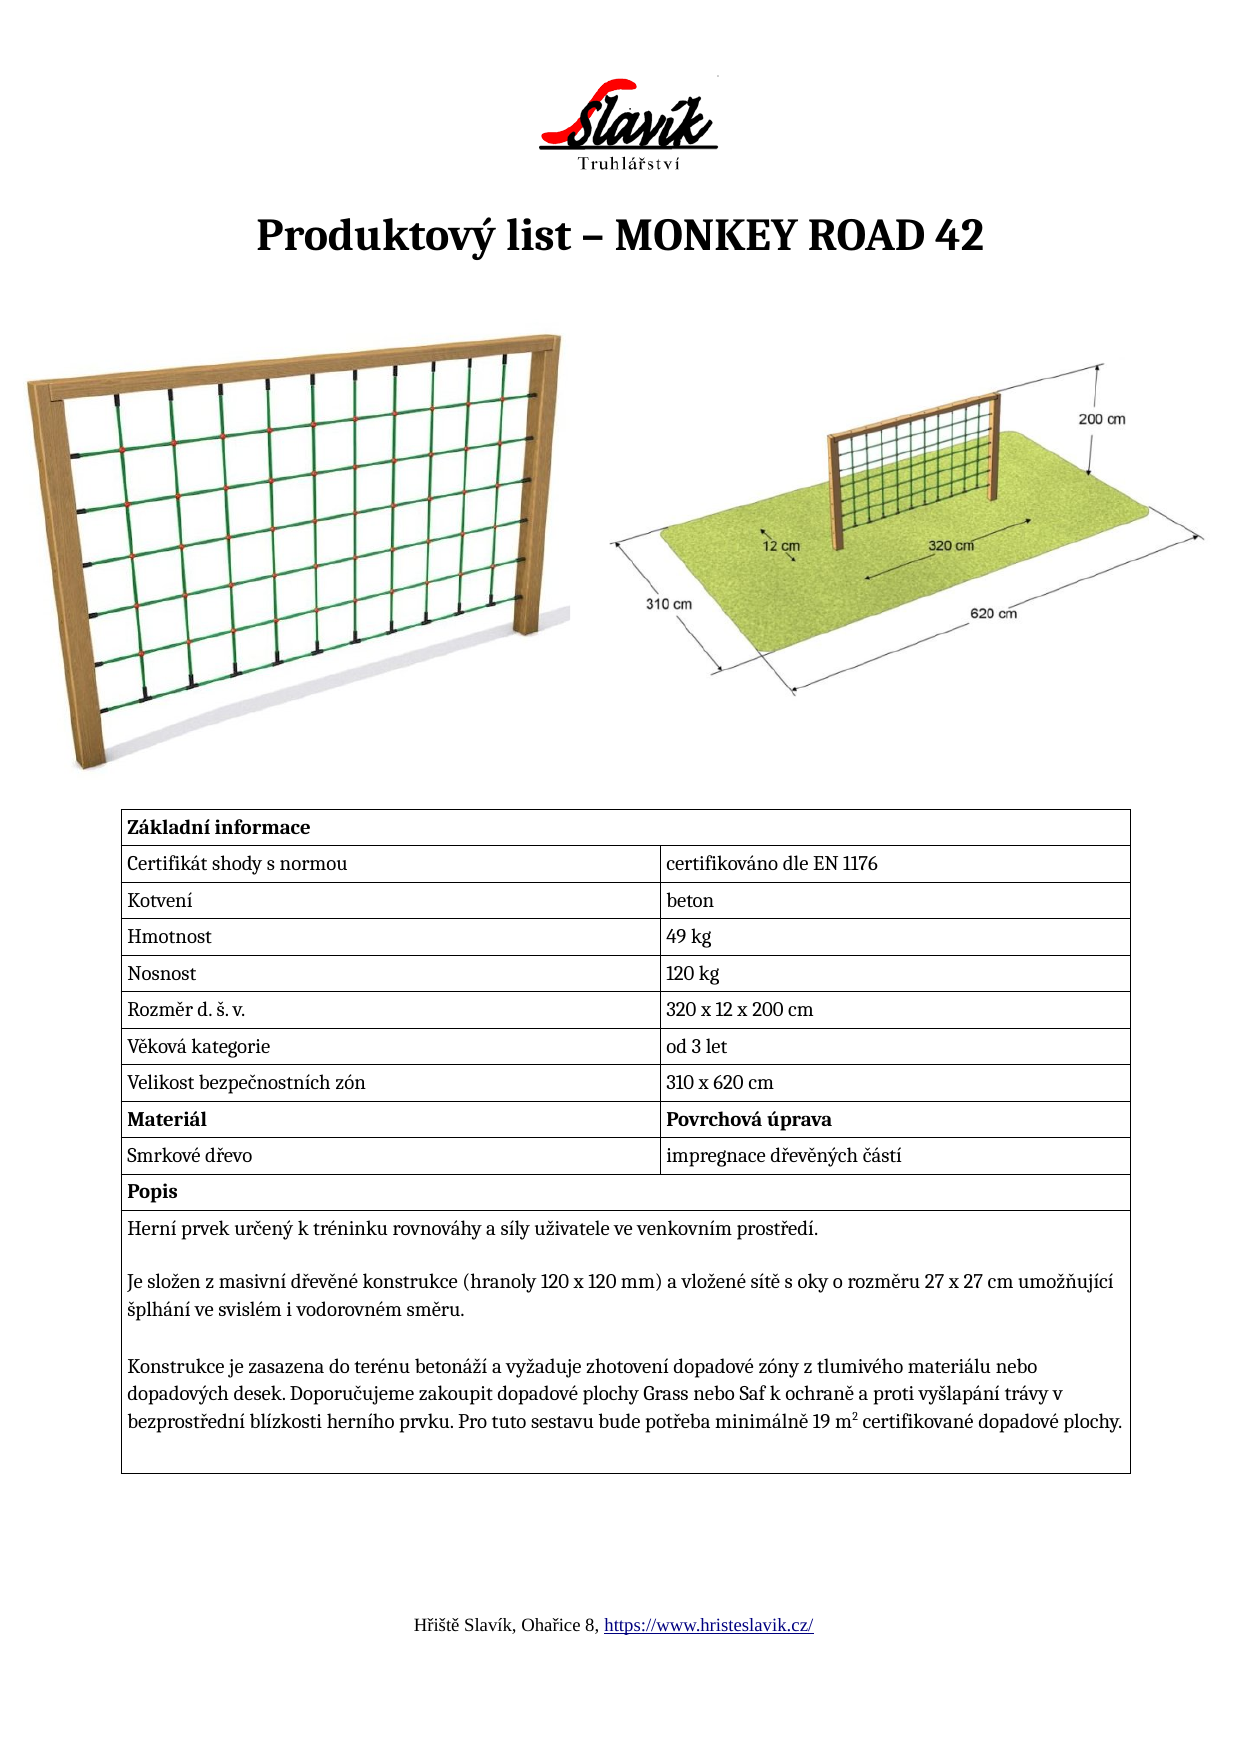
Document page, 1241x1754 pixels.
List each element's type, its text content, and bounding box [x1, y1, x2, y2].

picture [597, 324, 1220, 706]
text Produktový list – MONKEY ROAD 42 [118, 209, 1122, 262]
table_cell 320 x 12 x 200 cm [661, 992, 1130, 1028]
table_cell Rozměr d. š. v. [122, 992, 660, 1028]
table_cell certifikováno dle EN 1176 [661, 846, 1130, 882]
table_cell Kotvení [122, 883, 660, 918]
table_cell Povrchová úprava [661, 1102, 1130, 1137]
table_cell od 3 let [661, 1029, 1130, 1064]
table_header Základní informace [122, 810, 1130, 845]
table_cell Hmotnost [122, 919, 660, 955]
table_cell beton [661, 883, 1130, 918]
table_cell Herní prvek určený k tréninku rovnováhy a síly uživatele ve venkovním prostředí. Je složen z masivní dřevěné konstrukce (hranoly 120 x 120 mm) a vložené sítě s oky o rozměru 27 x 27 cm umožňující šplhání ve svislém i vodorovném směru. Konstrukce je zasazena do terénu betonáží a vyžaduje zhotovení dopadové zóny z tlumivého materiálu nebo dopadových desek. Doporučujeme zakoupit dopadové plochy Grass nebo Saf k ochraně a proti vyšlapání trávy v bezprostřední blízkosti herního prvku. Pro tuto sestavu bude potřeba minimálně 19 m2 certifikované dopadové plochy. [122, 1211, 1130, 1472]
picture [537, 74, 719, 173]
table_cell 310 x 620 cm [661, 1065, 1130, 1101]
table_cell impregnace dřevěných částí [661, 1138, 1130, 1173]
table_cell 120 kg [661, 956, 1130, 991]
picture [23, 308, 571, 793]
table_cell Smrkové dřevo [122, 1138, 660, 1173]
table_cell Věková kategorie [122, 1029, 660, 1064]
table_cell Certifikát shody s normou [122, 846, 660, 882]
table_cell Nosnost [122, 956, 660, 991]
table_cell Materiál [122, 1102, 660, 1137]
table_cell Popis [122, 1175, 1130, 1210]
table_cell 49 kg [661, 919, 1130, 955]
table_cell Velikost bezpečnostních zón [122, 1065, 660, 1101]
